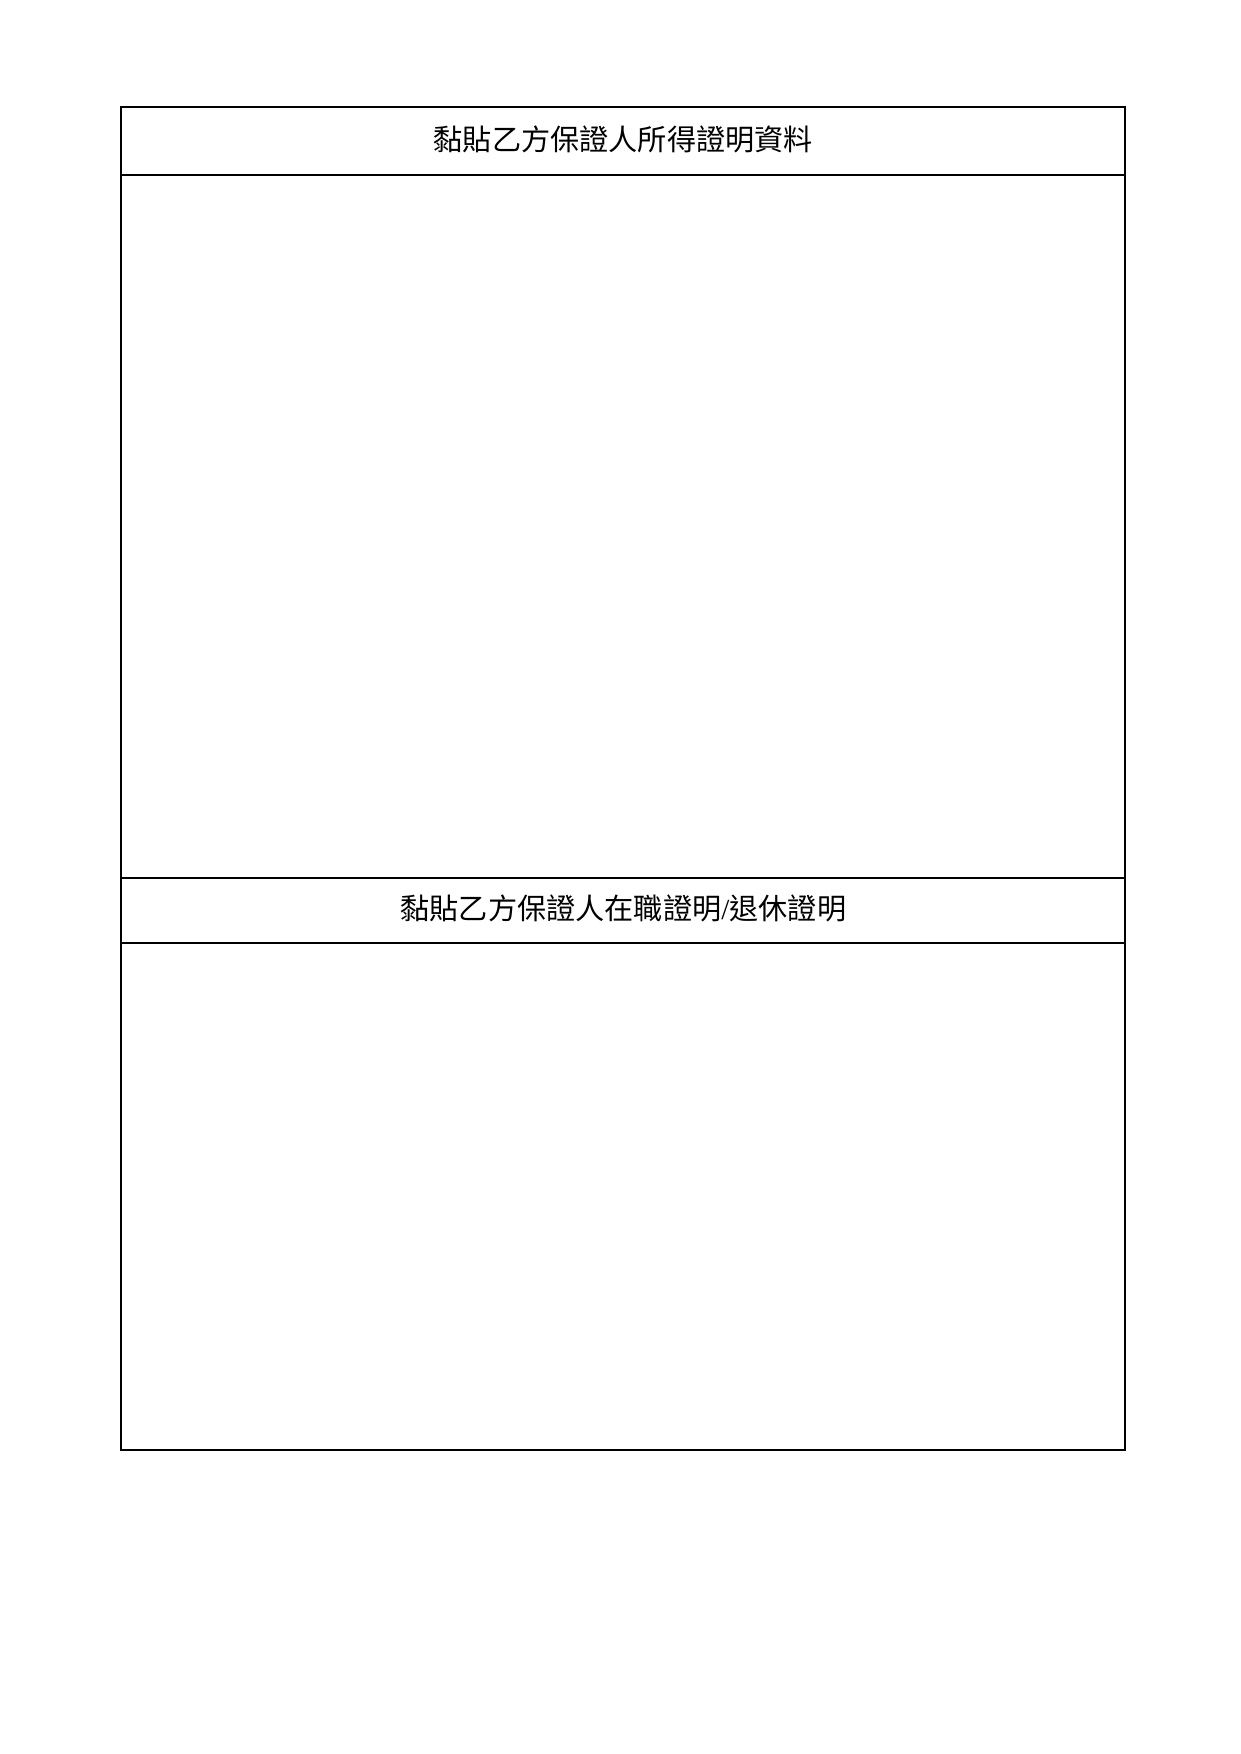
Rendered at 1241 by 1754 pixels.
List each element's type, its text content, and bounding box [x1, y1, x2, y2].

table_header 黏貼乙方保證人所得證明資料 [122, 108, 1124, 173]
table_cell [122, 944, 1124, 1449]
table_cell [122, 176, 1124, 877]
table_cell 黏貼乙方保證人在職證明/退休證明 [122, 879, 1124, 942]
